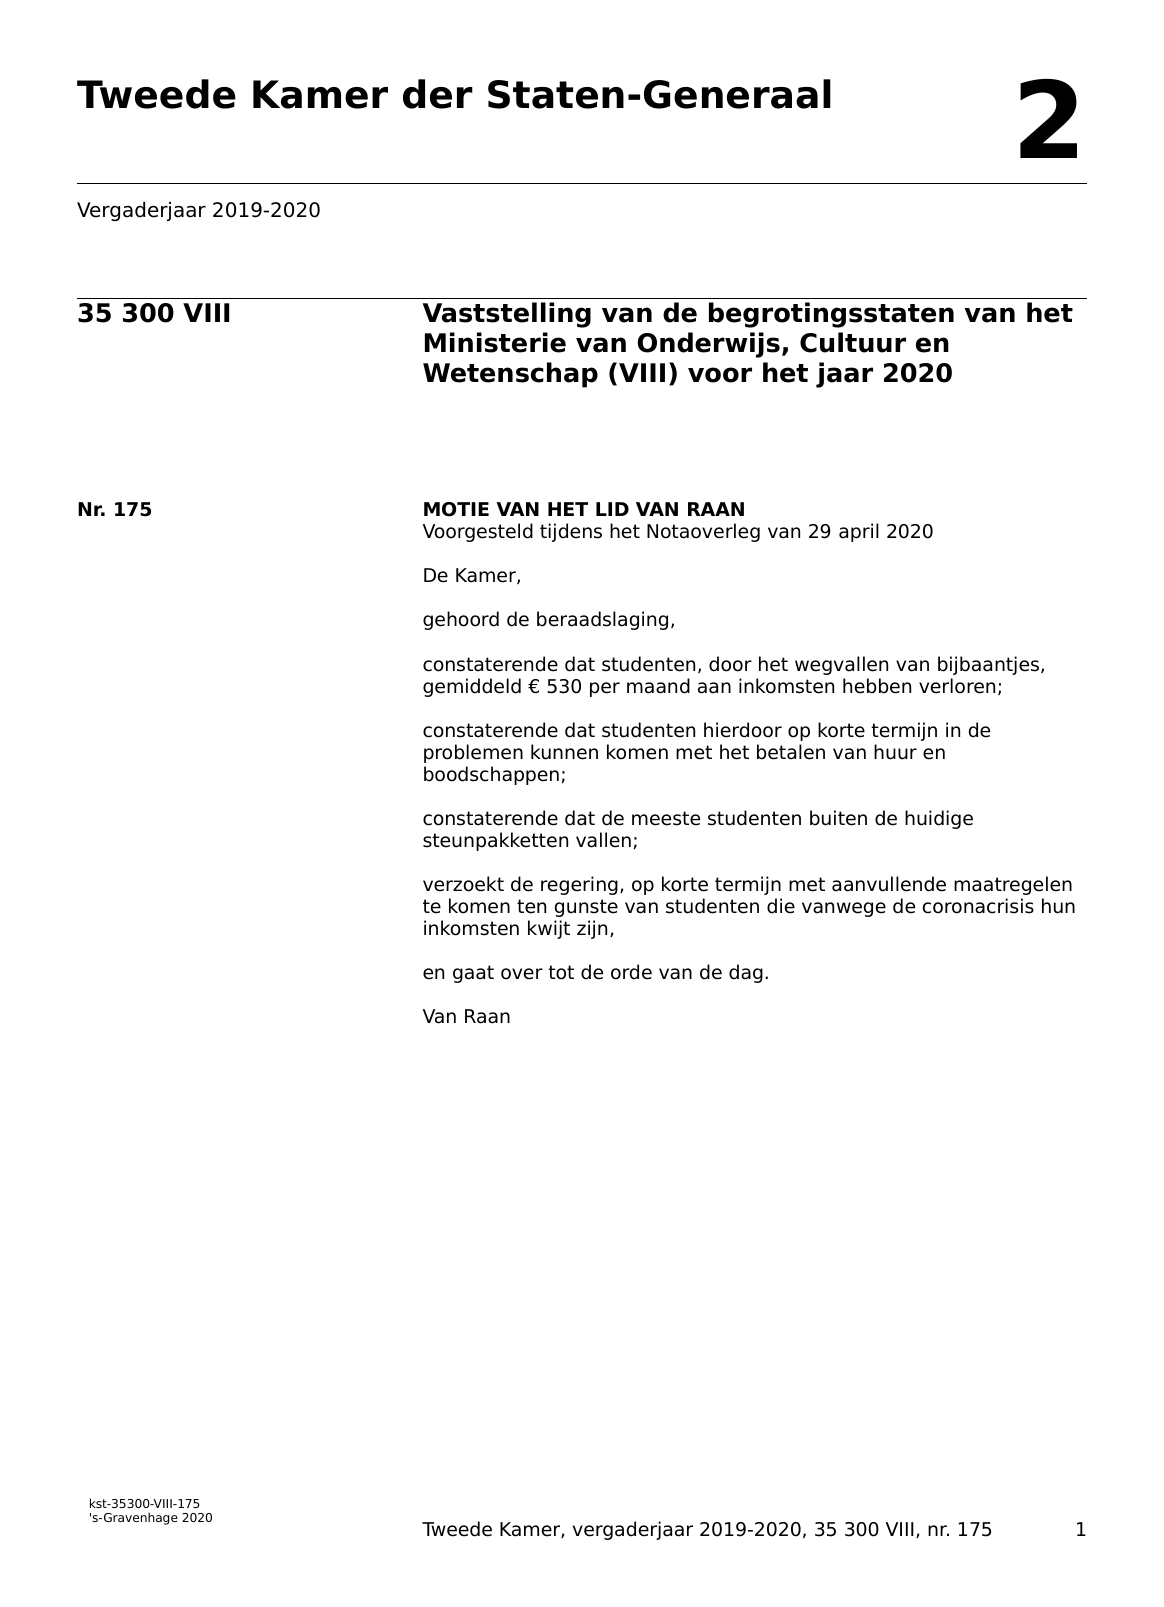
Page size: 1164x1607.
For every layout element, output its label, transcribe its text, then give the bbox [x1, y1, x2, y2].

text Van Raan [422, 1006, 1087, 1028]
text kst-35300-VIII-175 [88, 1497, 323, 1511]
table_header Tweede Kamer der Staten-Generaal [77, 59, 886, 183]
text verzoekt de regering, op korte termijn met aanvullende maatregelen te komen ten gunste van studenten die vanwege de coronacrisis hun inkomsten kwijt zijn, [422, 874, 1087, 940]
subtitle 35 300 VIII Vaststelling van de begrotingsstaten van het Ministerie van Onderwijs, Cultuur en Wetenschap (VIII) voor het jaar 2020 [77, 299, 1087, 388]
text constaterende dat studenten hierdoor op korte termijn in de problemen kunnen komen met het betalen van huur en boodschappen; [422, 720, 1087, 786]
table_cell Vergaderjaar 2019-2020 [77, 184, 1087, 298]
text 's-Gravenhage 2020 [88, 1511, 323, 1525]
text gehoord de beraadslaging, [422, 609, 1087, 631]
table_header 2 [886, 59, 1087, 183]
text constaterende dat de meeste studenten buiten de huidige steunpakketten vallen; [422, 808, 1087, 852]
text constaterende dat studenten, door het wegvallen van bijbaantjes, gemiddeld € 530 per maand aan inkomsten hebben verloren; [422, 653, 1087, 697]
subtitle Nr. 175 MOTIE VAN HET LID VAN RAAN [77, 499, 1087, 521]
text De Kamer, [422, 565, 1087, 587]
text en gaat over tot de orde van de dag. [422, 962, 1087, 984]
text Voorgesteld tijdens het Notaoverleg van 29 april 2020 [422, 521, 1087, 543]
